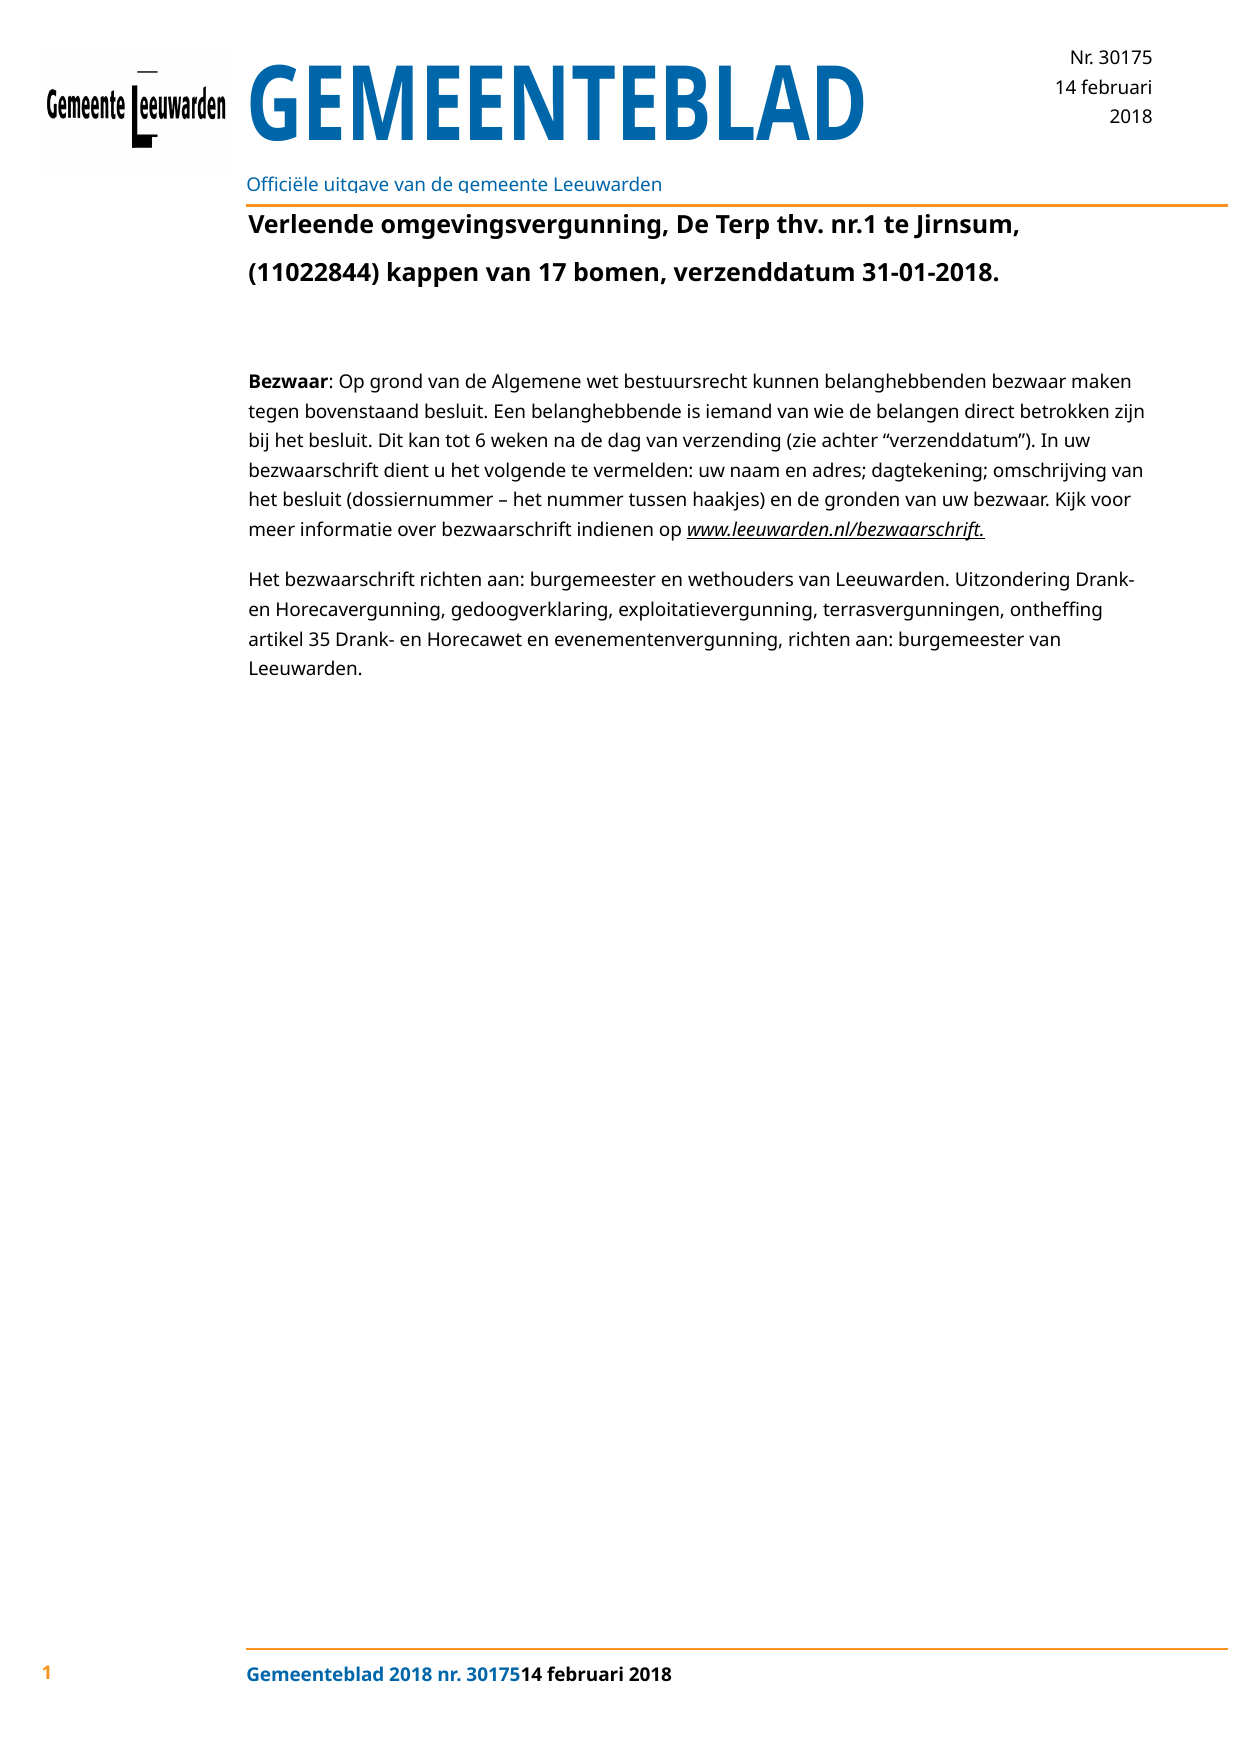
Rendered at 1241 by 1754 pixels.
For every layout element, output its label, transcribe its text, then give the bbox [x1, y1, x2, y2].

text Bezwaar: Op grond van de Algemene wet bestuursrecht kunnen belanghebbenden bezwaar maken tegen bovenstaand besluit. Een belanghebbende is iemand van wie de belangen direct betrokken zijn bij het besluit. Dit kan tot 6 weken na de dag van verzending (zie achter “verzenddatum”). In uw bezwaarschrift dient u het volgende te vermelden: uw naam en adres; dagtekening; omschrijving van het besluit (dossiernummer – het nummer tussen haakjes) en de gronden van uw bezwaar. Kijk voor meer informatie over bezwaarschrift indienen op www.leeuwarden.nl/bezwaarschrift. [248, 368, 1152, 542]
picture [41, 47, 231, 172]
text Het bezwaarschrift richten aan: burgemeester en wethouders van Leeuwarden. Uitzondering Drank- en Horecavergunning, gedoogverklaring, exploitatievergunning, terrasvergunningen, ontheffing artikel 35 Drank- en Horecawet en evenementenvergunning, richten aan: burgemeester van Leeuwarden. [248, 567, 1152, 681]
text Verleende omgevingsvergunning, De Terp thv. nr.1 te Jirnsum, (11022844) kappen van 17 bomen, verzenddatum 31-01-2018. [248, 207, 1152, 288]
